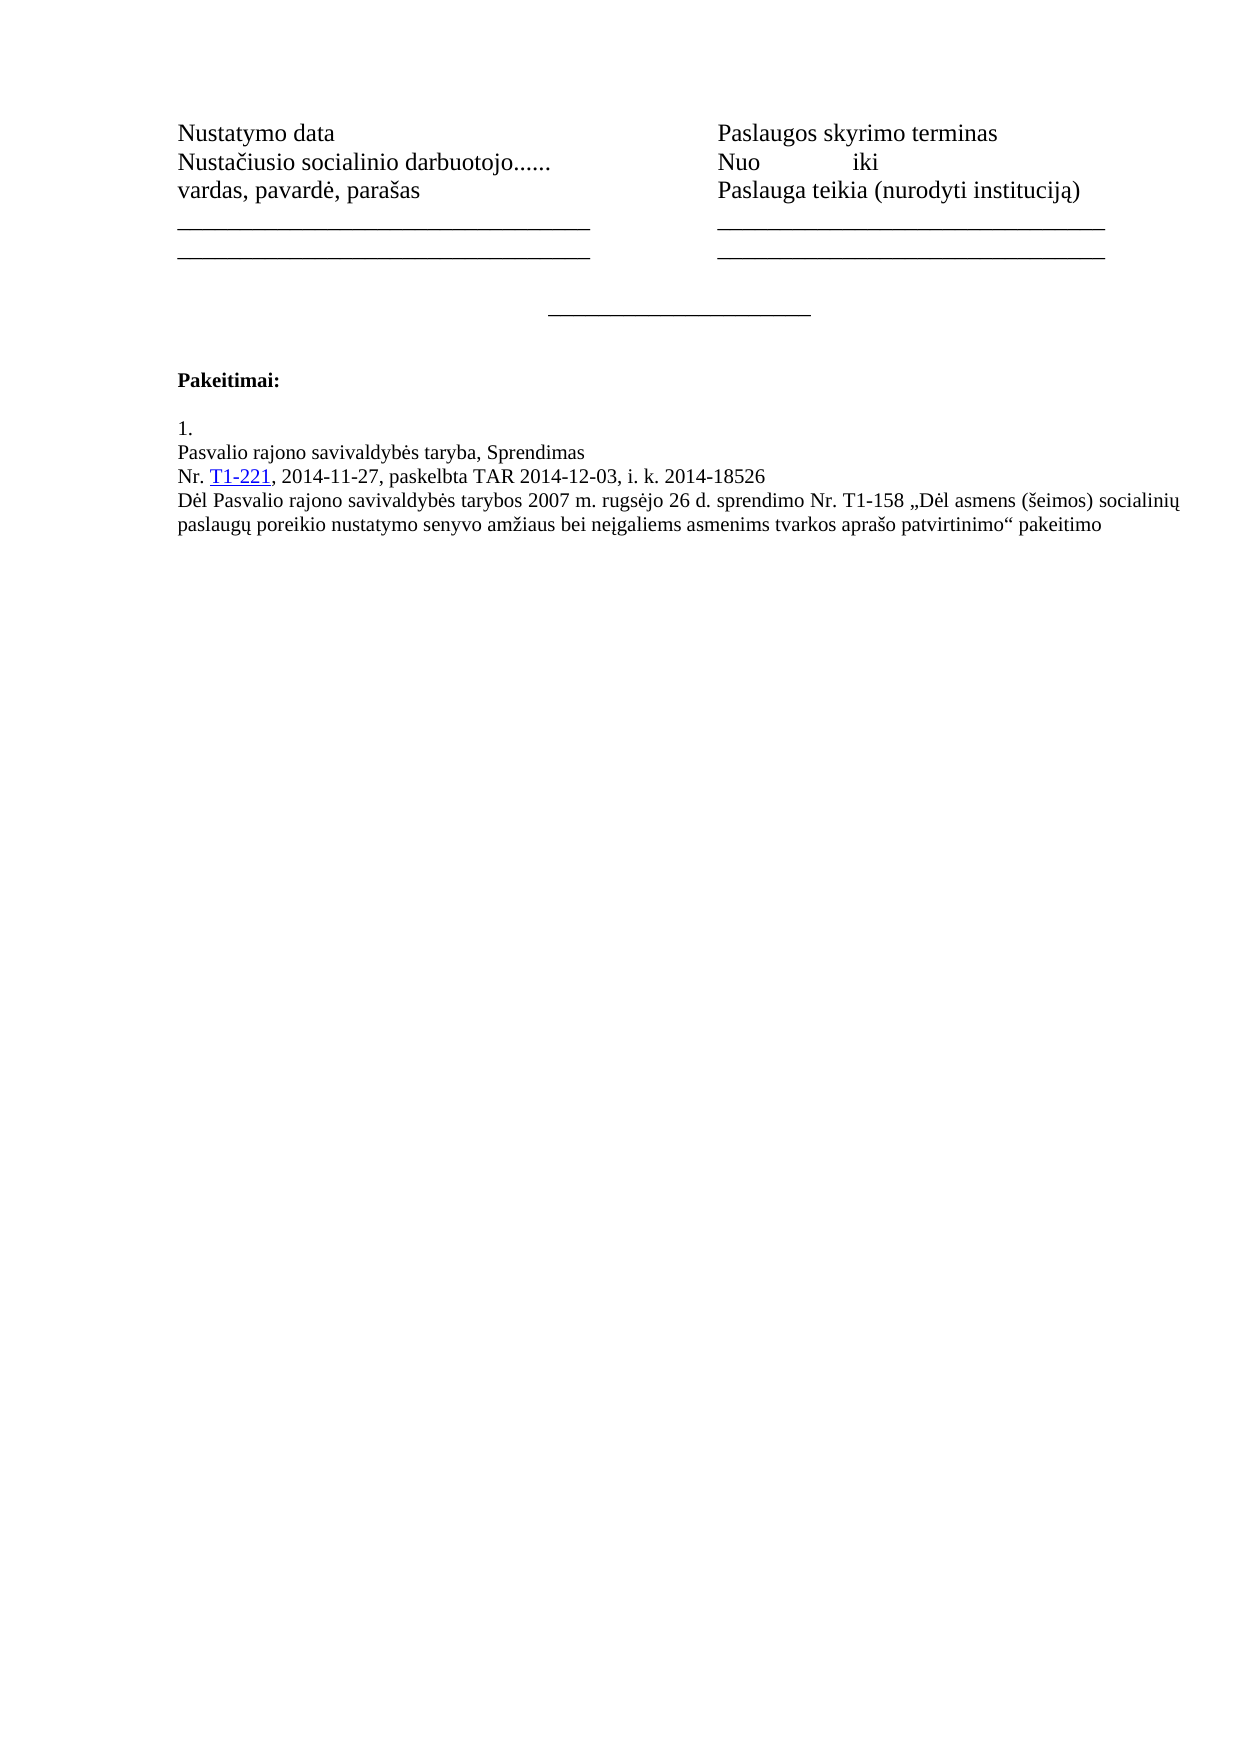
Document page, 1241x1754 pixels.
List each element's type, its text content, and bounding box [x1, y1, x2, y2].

text 1. [177, 416, 1181, 440]
text Nustačiusio socialinio darbuotojo Nuo iki [177, 147, 1181, 176]
text _____________________ [177, 291, 1181, 319]
text Pakeitimai: [177, 367, 1181, 392]
text vardas, pavardė, parašas Paslauga teikia (nurodyti instituciją) [177, 176, 1181, 204]
text Nr. T1-221, 2014-11-27, paskelbta TAR 2014-12-03, i. k. 2014-18526 [177, 464, 1181, 488]
text _________________________________ _______________________________ [177, 233, 1181, 262]
text _________________________________ _______________________________ [177, 204, 1181, 233]
text Nustatymo data Paslaugos skyrimo terminas [177, 118, 1181, 147]
text Pasvalio rajono savivaldybės taryba, Sprendimas [177, 440, 1181, 464]
text Dėl Pasvalio rajono savivaldybės tarybos 2007 m. rugsėjo 26 d. sprendimo Nr. T1-158 „Dėl asmens (šeimos) socialinių paslaugų poreikio nustatymo senyvo amžiaus bei neįgaliems asmenims tvarkos aprašo patvirtinimo“ pakeitimo [177, 488, 1181, 536]
